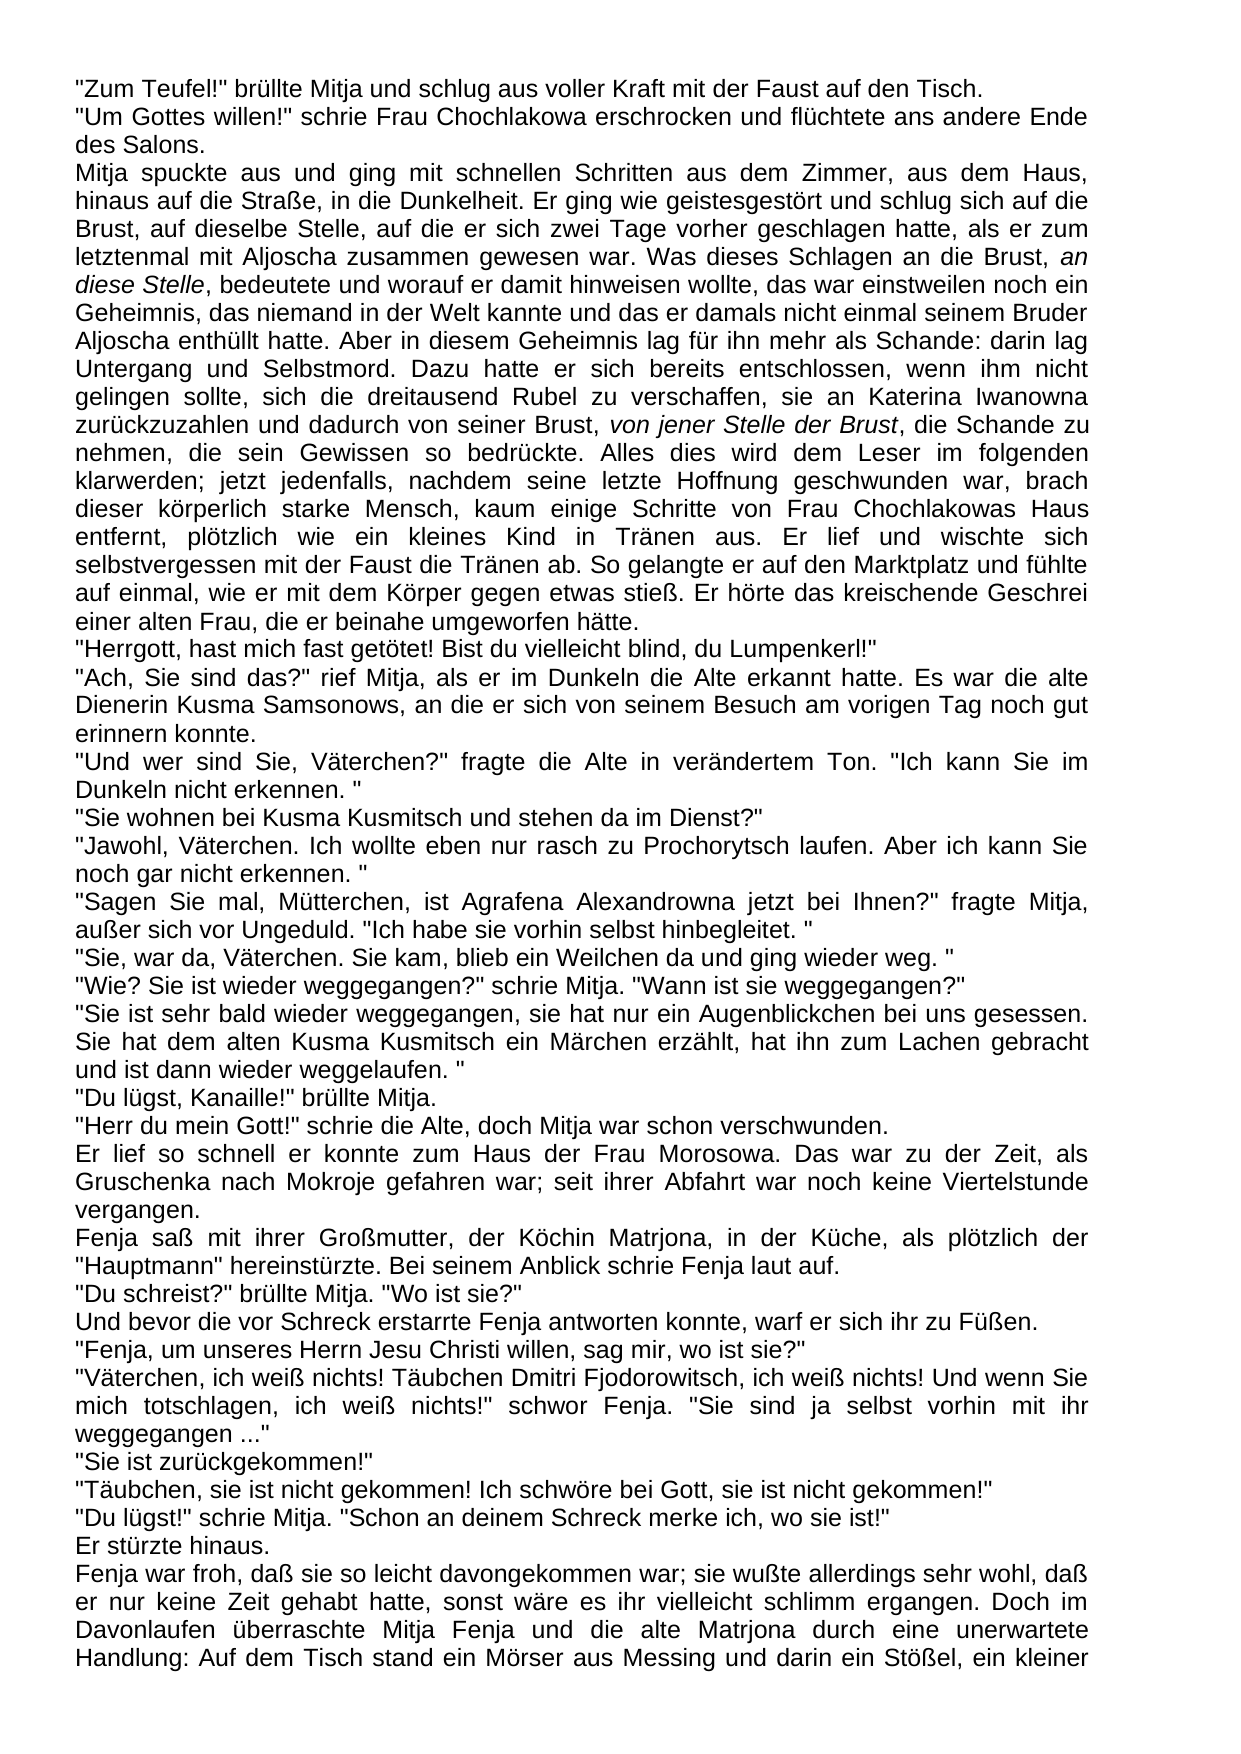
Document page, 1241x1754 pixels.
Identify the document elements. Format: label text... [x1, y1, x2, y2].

text "Sie wohnen bei Kusma Kusmitsch und stehen da im Dienst?" [75, 803, 1091, 832]
text Mitja spuckte aus und ging mit schnellen Schritten aus dem Zimmer, aus dem Haus, hinaus auf die Straße, in die Dunkelheit. Er ging wie geistesgestört und schlug sich auf die Brust, auf dieselbe Stelle, auf die er sich zwei Tage vorher geschlagen hatte, als er zum letztenmal mit Aljoscha zusammen gewesen war. Was dieses Schlagen an die Brust, an diese Stelle, bedeutete und worauf er damit hinweisen wollte, das war einstweilen noch ein Geheimnis, das niemand in der Welt kannte und das er damals nicht einmal seinem Bruder Aljoscha enthüllt hatte. Aber in diesem Geheimnis lag für ihn mehr als Schande: darin lag Untergang und Selbstmord. Dazu hatte er sich bereits entschlossen, wenn ihm nicht gelingen sollte, sich die dreitausend Rubel zu verschaffen, sie an Katerina Iwanowna zurückzuzahlen und dadurch von seiner Brust, von jener Stelle der Brust, die Schande zu nehmen, die sein Gewissen so bedrückte. Alles dies wird dem Leser im folgenden klarwerden; jetzt jedenfalls, nachdem seine letzte Hoffnung geschwunden war, brach dieser körperlich starke Mensch, kaum einige Schritte von Frau Chochlakowas Haus entfernt, plötzlich wie ein kleines Kind in Tränen aus. Er lief und wischte sich selbstvergessen mit der Faust die Tränen ab. So gelangte er auf den Marktplatz und fühlte auf einmal, wie er mit dem Körper gegen etwas stieß. Er hörte das kreischende Geschrei einer alten Frau, die er beinahe umgeworfen hätte. [75, 159, 1091, 635]
text "Sie ist zurückgekommen!" [75, 1448, 1091, 1476]
text "Sie ist sehr bald wieder weggegangen, sie hat nur ein Augenblickchen bei uns gesessen. Sie hat dem alten Kusma Kusmitsch ein Märchen erzählt, hat ihn zum Lachen gebracht und ist dann wieder weggelaufen. " [75, 1000, 1091, 1084]
text "Sie, war da, Väterchen. Sie kam, blieb ein Weilchen da und ging wieder weg. " [75, 944, 1091, 972]
text "Und wer sind Sie, Väterchen?" fragte die Alte in verändertem Ton. "Ich kann Sie im Dunkeln nicht erkennen. " [75, 747, 1091, 803]
text "Ach, Sie sind das?" rief Mitja, als er im Dunkeln die Alte erkannt hatte. Es war die alte Dienerin Kusma Samsonows, an die er sich von seinem Besuch am vorigen Tag noch gut erinnern konnte. [75, 663, 1091, 747]
text "Herrgott, hast mich fast getötet! Bist du vielleicht blind, du Lumpenkerl!" [75, 635, 1091, 663]
text "Du lügst, Kanaille!" brüllte Mitja. [75, 1084, 1091, 1112]
text "Fenja, um unseres Herrn Jesu Christi willen, sag mir, wo ist sie?" [75, 1336, 1091, 1364]
text "Du schreist?" brüllte Mitja. "Wo ist sie?" [75, 1280, 1091, 1308]
text Er lief so schnell er konnte zum Haus der Frau Morosowa. Das war zu der Zeit, als Gruschenka nach Mokroje gefahren war; seit ihrer Abfahrt war noch keine Viertelstunde vergangen. [75, 1140, 1091, 1224]
text "Wie? Sie ist wieder weggegangen?" schrie Mitja. "Wann ist sie weggegangen?" [75, 972, 1091, 1000]
text Und bevor die vor Schreck erstarrte Fenja antworten konnte, warf er sich ihr zu Füßen. [75, 1308, 1091, 1336]
text "Jawohl, Väterchen. Ich wollte eben nur rasch zu Prochorytsch laufen. Aber ich kann Sie noch gar nicht erkennen. " [75, 832, 1091, 888]
text "Du lügst!" schrie Mitja. "Schon an deinem Schreck merke ich, wo sie ist!" [75, 1504, 1091, 1532]
text "Väterchen, ich weiß nichts! Täubchen Dmitri Fjodorowitsch, ich weiß nichts! Und wenn Sie mich totschlagen, ich weiß nichts!" schwor Fenja. "Sie sind ja selbst vorhin mit ihr weggegangen ..." [75, 1364, 1091, 1448]
text Fenja war froh, daß sie so leicht davongekommen war; sie wußte allerdings sehr wohl, daß er nur keine Zeit gehabt hatte, sonst wäre es ihr vielleicht schlimm ergangen. Doch im Davonlaufen überraschte Mitja Fenja und die alte Matrjona durch eine unerwartete Handlung: Auf dem Tisch stand ein Mörser aus Messing und darin ein Stößel, ein kleiner [75, 1560, 1091, 1672]
text "Um Gottes willen!" schrie Frau Chochlakowa erschrocken und flüchtete ans andere Ende des Salons. [75, 103, 1091, 159]
text "Täubchen, sie ist nicht gekommen! Ich schwöre bei Gott, sie ist nicht gekommen!" [75, 1476, 1091, 1504]
text "Zum Teufel!" brüllte Mitja und schlug aus voller Kraft mit der Faust auf den Tisch. [75, 75, 1091, 103]
text "Sagen Sie mal, Mütterchen, ist Agrafena Alexandrowna jetzt bei Ihnen?" fragte Mitja, außer sich vor Ungeduld. "Ich habe sie vorhin selbst hinbegleitet. " [75, 888, 1091, 944]
text Fenja saß mit ihrer Großmutter, der Köchin Matrjona, in der Küche, als plötzlich der "Hauptmann" hereinstürzte. Bei seinem Anblick schrie Fenja laut auf. [75, 1224, 1091, 1280]
text Er stürzte hinaus. [75, 1532, 1091, 1560]
text "Herr du mein Gott!" schrie die Alte, doch Mitja war schon verschwunden. [75, 1112, 1091, 1140]
